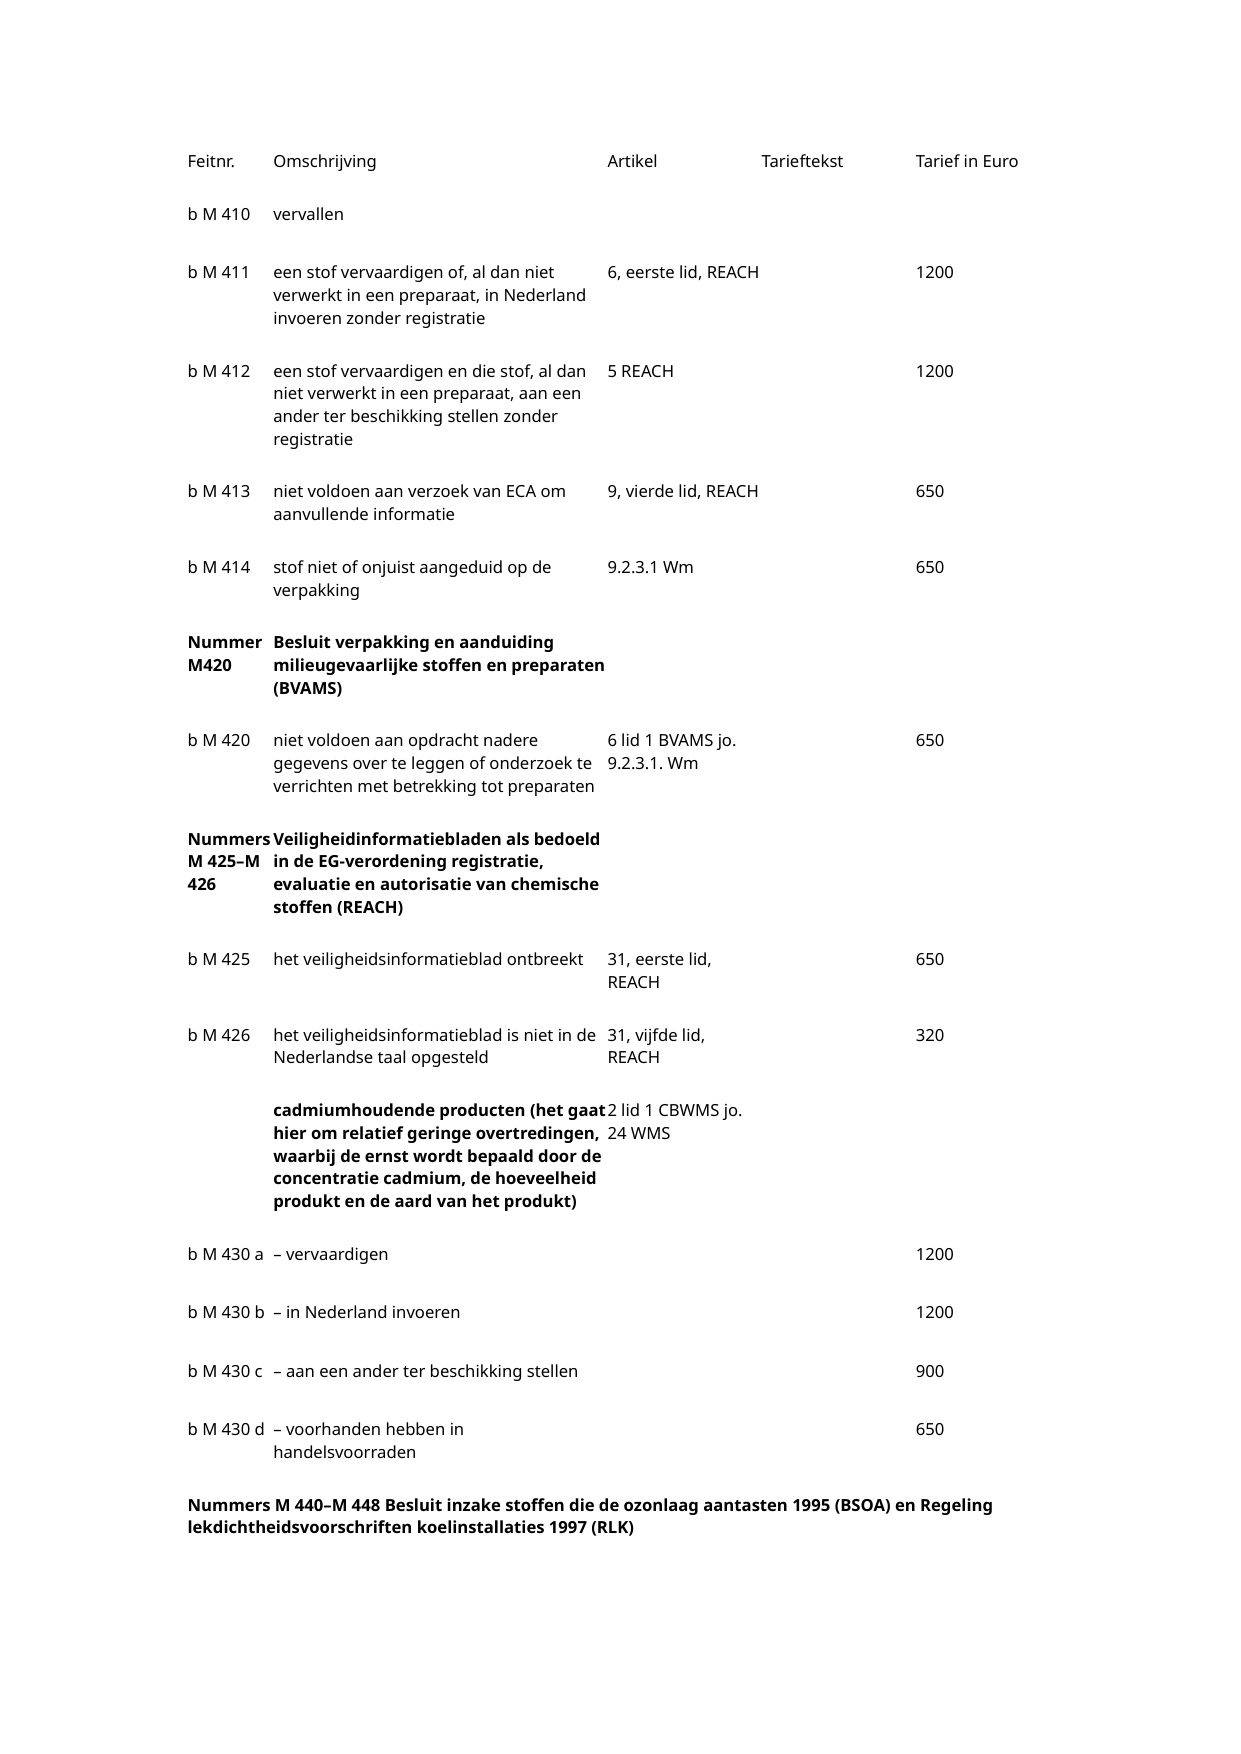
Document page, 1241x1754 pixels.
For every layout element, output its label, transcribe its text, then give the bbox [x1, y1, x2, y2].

table_cell b M 430 c [188, 1359, 273, 1418]
table_cell 1200 [916, 1301, 1053, 1359]
table_cell [607, 827, 761, 948]
table_cell [607, 1359, 761, 1418]
table_cell 9, vierde lid, REACH [607, 480, 761, 556]
table_cell b M 420 [188, 729, 273, 827]
table_cell 650 [916, 948, 1053, 1023]
table_cell [761, 556, 916, 631]
table_cell [761, 827, 916, 948]
table_cell [607, 1301, 761, 1359]
table_cell [916, 827, 1053, 948]
table_cell b M 425 [188, 948, 273, 1023]
table_header Feitnr. [188, 150, 273, 203]
table_cell 31, eerste lid, REACH [607, 948, 761, 1023]
table_cell b M 430 a [188, 1243, 273, 1301]
table_cell – vervaardigen [273, 1243, 607, 1301]
table_cell 900 [916, 1359, 1053, 1418]
table_cell cadmiumhoudende producten (het gaat hier om relatief geringe overtredingen, waarbij de ernst wordt bepaald door de concentratie cadmium, de hoeveelheid produkt en de aard van het produkt) [273, 1099, 607, 1242]
table_cell 320 [916, 1024, 1053, 1099]
table_cell [761, 631, 916, 729]
table_cell [188, 1099, 273, 1242]
table_cell b M 430 b [188, 1301, 273, 1359]
table_cell [761, 1243, 916, 1301]
table_cell [761, 948, 916, 1023]
table_cell 650 [916, 556, 1053, 631]
table_cell [761, 1301, 916, 1359]
table_cell b M 411 [188, 261, 273, 359]
table_cell 2 lid 1 CBWMS jo. 24 WMS [607, 1099, 761, 1242]
table_cell [916, 631, 1053, 729]
table_cell 650 [916, 1418, 1053, 1493]
table_cell [761, 1418, 916, 1493]
table_cell niet voldoen aan opdracht nadere gegevens over te leggen of onderzoek te verrichten met betrekking tot preparaten [273, 729, 607, 827]
table_cell vervallen [273, 203, 607, 261]
table_cell b M 413 [188, 480, 273, 556]
table_cell een stof vervaardigen en die stof, al dan niet verwerkt in een preparaat, aan een ander ter beschikking stellen zonder registratie [273, 359, 607, 480]
table_header Artikel [607, 150, 761, 203]
table_cell stof niet of onjuist aangeduid op de verpakking [273, 556, 607, 631]
table_cell [761, 203, 916, 261]
table_cell Besluit verpakking en aanduiding milieugevaarlijke stoffen en preparaten (BVAMS) [273, 631, 607, 729]
table_cell niet voldoen aan verzoek van ECA om aanvullende informatie [273, 480, 607, 556]
table_header Tarief in Euro [916, 150, 1053, 203]
table_cell Veiligheidinformatiebladen als bedoeld in de EG-verordening registratie, evaluatie en autorisatie van chemische stoffen (REACH) [273, 827, 607, 948]
table_cell 1200 [916, 359, 1053, 480]
table_cell [761, 1024, 916, 1099]
table_cell [761, 359, 916, 480]
table_header Omschrijving [273, 150, 607, 203]
table_cell 1200 [916, 1243, 1053, 1301]
table_cell [761, 480, 916, 556]
table_cell [761, 1359, 916, 1418]
table_cell b M 412 [188, 359, 273, 480]
table_cell 6 lid 1 BVAMS jo. 9.2.3.1. Wm [607, 729, 761, 827]
table_cell een stof vervaardigen of, al dan niet verwerkt in een preparaat, in Nederland invoeren zonder registratie [273, 261, 607, 359]
table_cell [916, 1099, 1053, 1242]
table_cell [916, 203, 1053, 261]
table_cell Nummers M 440–M 448 Besluit inzake stoffen die de ozonlaag aantasten 1995 (BSOA) en Regeling lekdichtheidsvoorschriften koelinstallaties 1997 (RLK) [188, 1493, 1053, 1568]
table_cell b M 414 [188, 556, 273, 631]
table_cell 9.2.3.1 Wm [607, 556, 761, 631]
table_cell [607, 1418, 761, 1493]
table_cell het veiligheidsinformatieblad ontbreekt [273, 948, 607, 1023]
table_cell [761, 1099, 916, 1242]
table_cell 5 REACH [607, 359, 761, 480]
table_cell b M 426 [188, 1024, 273, 1099]
table_cell 1200 [916, 261, 1053, 359]
table_header Tarieftekst [761, 150, 916, 203]
table_cell [761, 729, 916, 827]
table_cell [607, 631, 761, 729]
table_cell [607, 1243, 761, 1301]
table_cell b M 410 [188, 203, 273, 261]
table_cell 6, eerste lid, REACH [607, 261, 761, 359]
table_cell het veiligheidsinformatieblad is niet in de Nederlandse taal opgesteld [273, 1024, 607, 1099]
table_cell [761, 261, 916, 359]
table_cell – voorhanden hebben in handelsvoorraden [273, 1418, 607, 1493]
table_cell 650 [916, 729, 1053, 827]
table_cell [607, 203, 761, 261]
table_cell 650 [916, 480, 1053, 556]
table_cell – in Nederland invoeren [273, 1301, 607, 1359]
table_cell 31, vijfde lid, REACH [607, 1024, 761, 1099]
table_cell Nummer M420 [188, 631, 273, 729]
table_cell – aan een ander ter beschikking stellen [273, 1359, 607, 1418]
table_cell b M 430 d [188, 1418, 273, 1493]
table_cell Nummers M 425–M 426 [188, 827, 273, 948]
